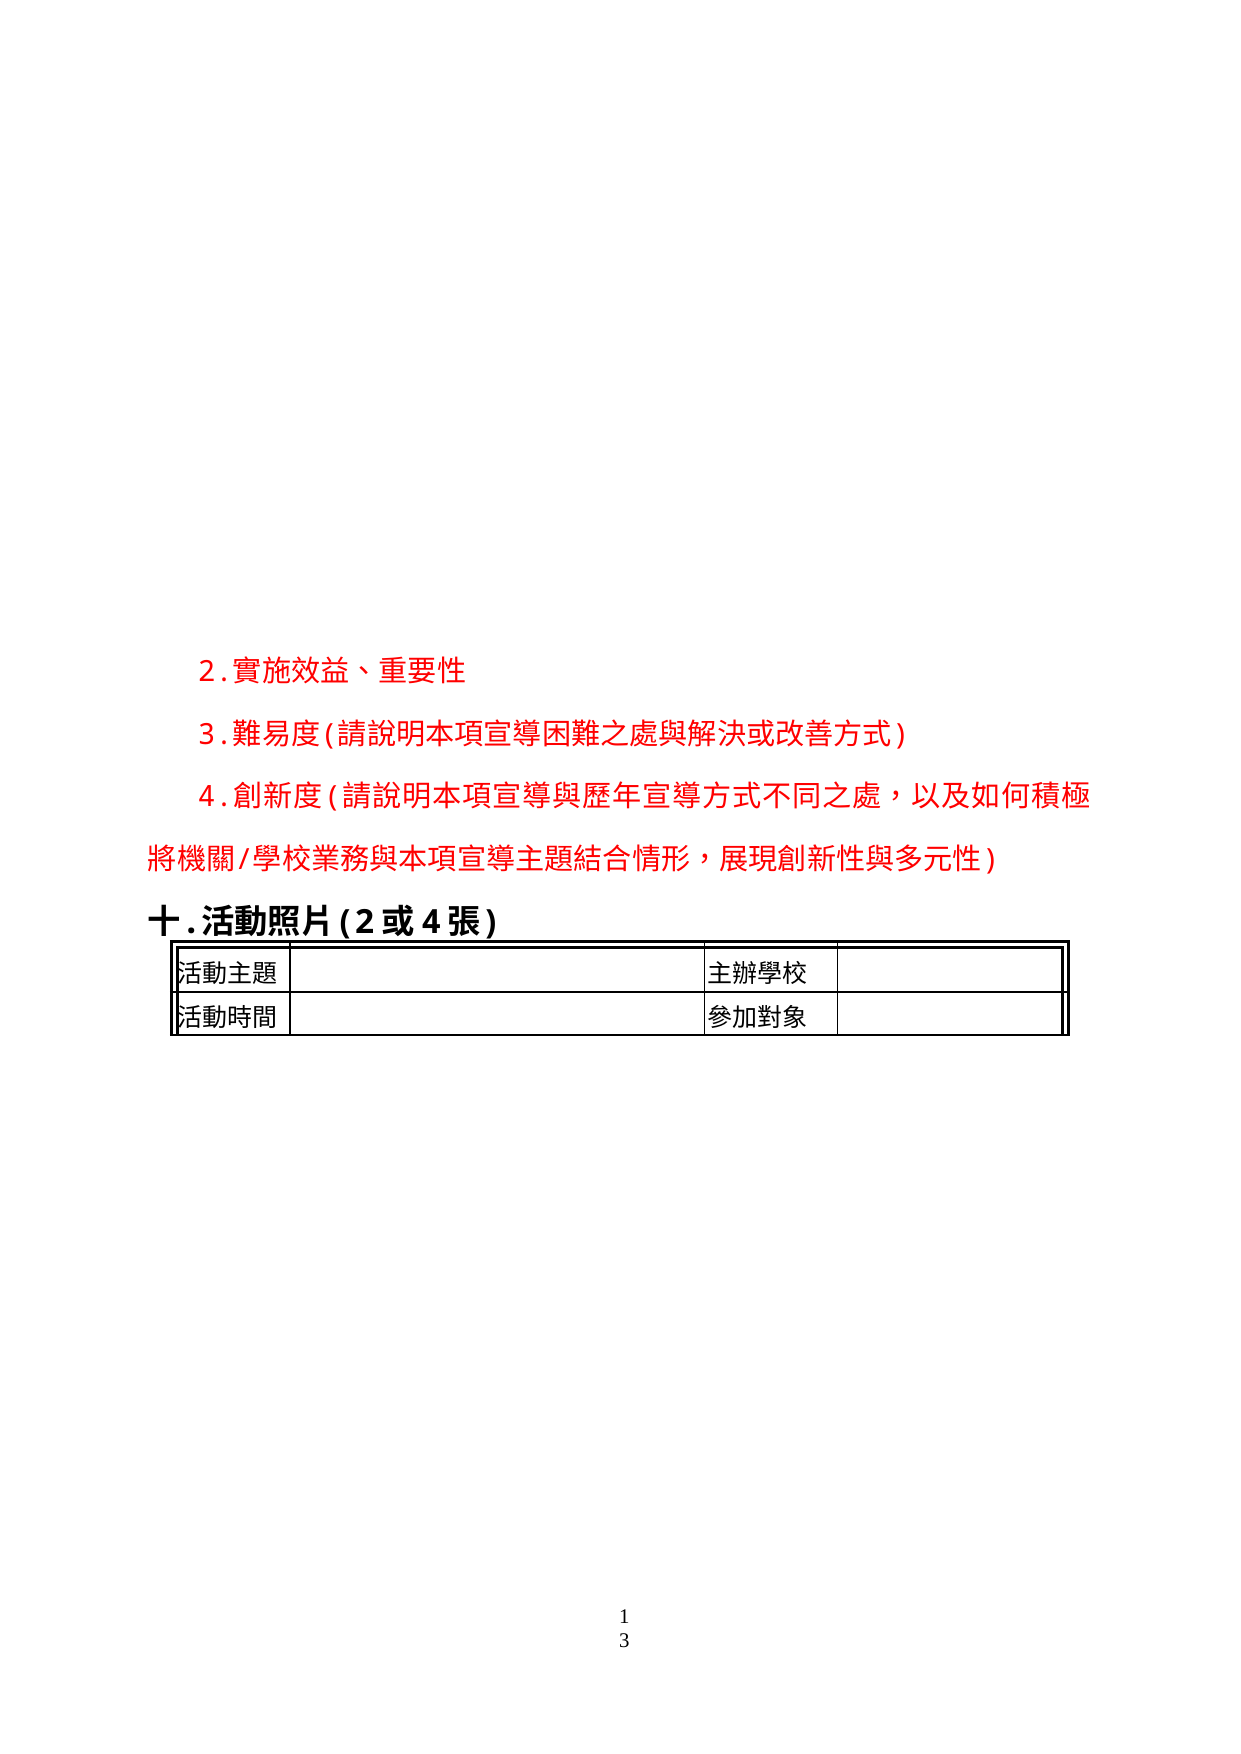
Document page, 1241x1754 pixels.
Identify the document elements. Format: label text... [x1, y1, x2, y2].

text 2.實施效益、重要性 [148, 627, 1092, 690]
table_cell [291, 993, 704, 1034]
table_cell 活動時間 [179, 993, 289, 1034]
table_header [838, 943, 1066, 991]
table_header 活動主題 [175, 943, 289, 991]
text 十.活動照片(2或4張) [148, 877, 1092, 940]
table_header [291, 949, 704, 991]
table_header 主辦學校 [705, 949, 837, 991]
table_header [838, 949, 1061, 991]
table_cell 參加對象 [705, 993, 837, 1034]
table_cell [838, 993, 1061, 1034]
text 4.創新度(請說明本項宣導與歷年宣導方式不同之處，以及如何積極將機關/學校業務與本項宣導主題結合情形，展現創新性與多元性) [148, 752, 1092, 877]
text 3.難易度(請說明本項宣導困難之處與解決或改善方式) [148, 690, 1092, 752]
